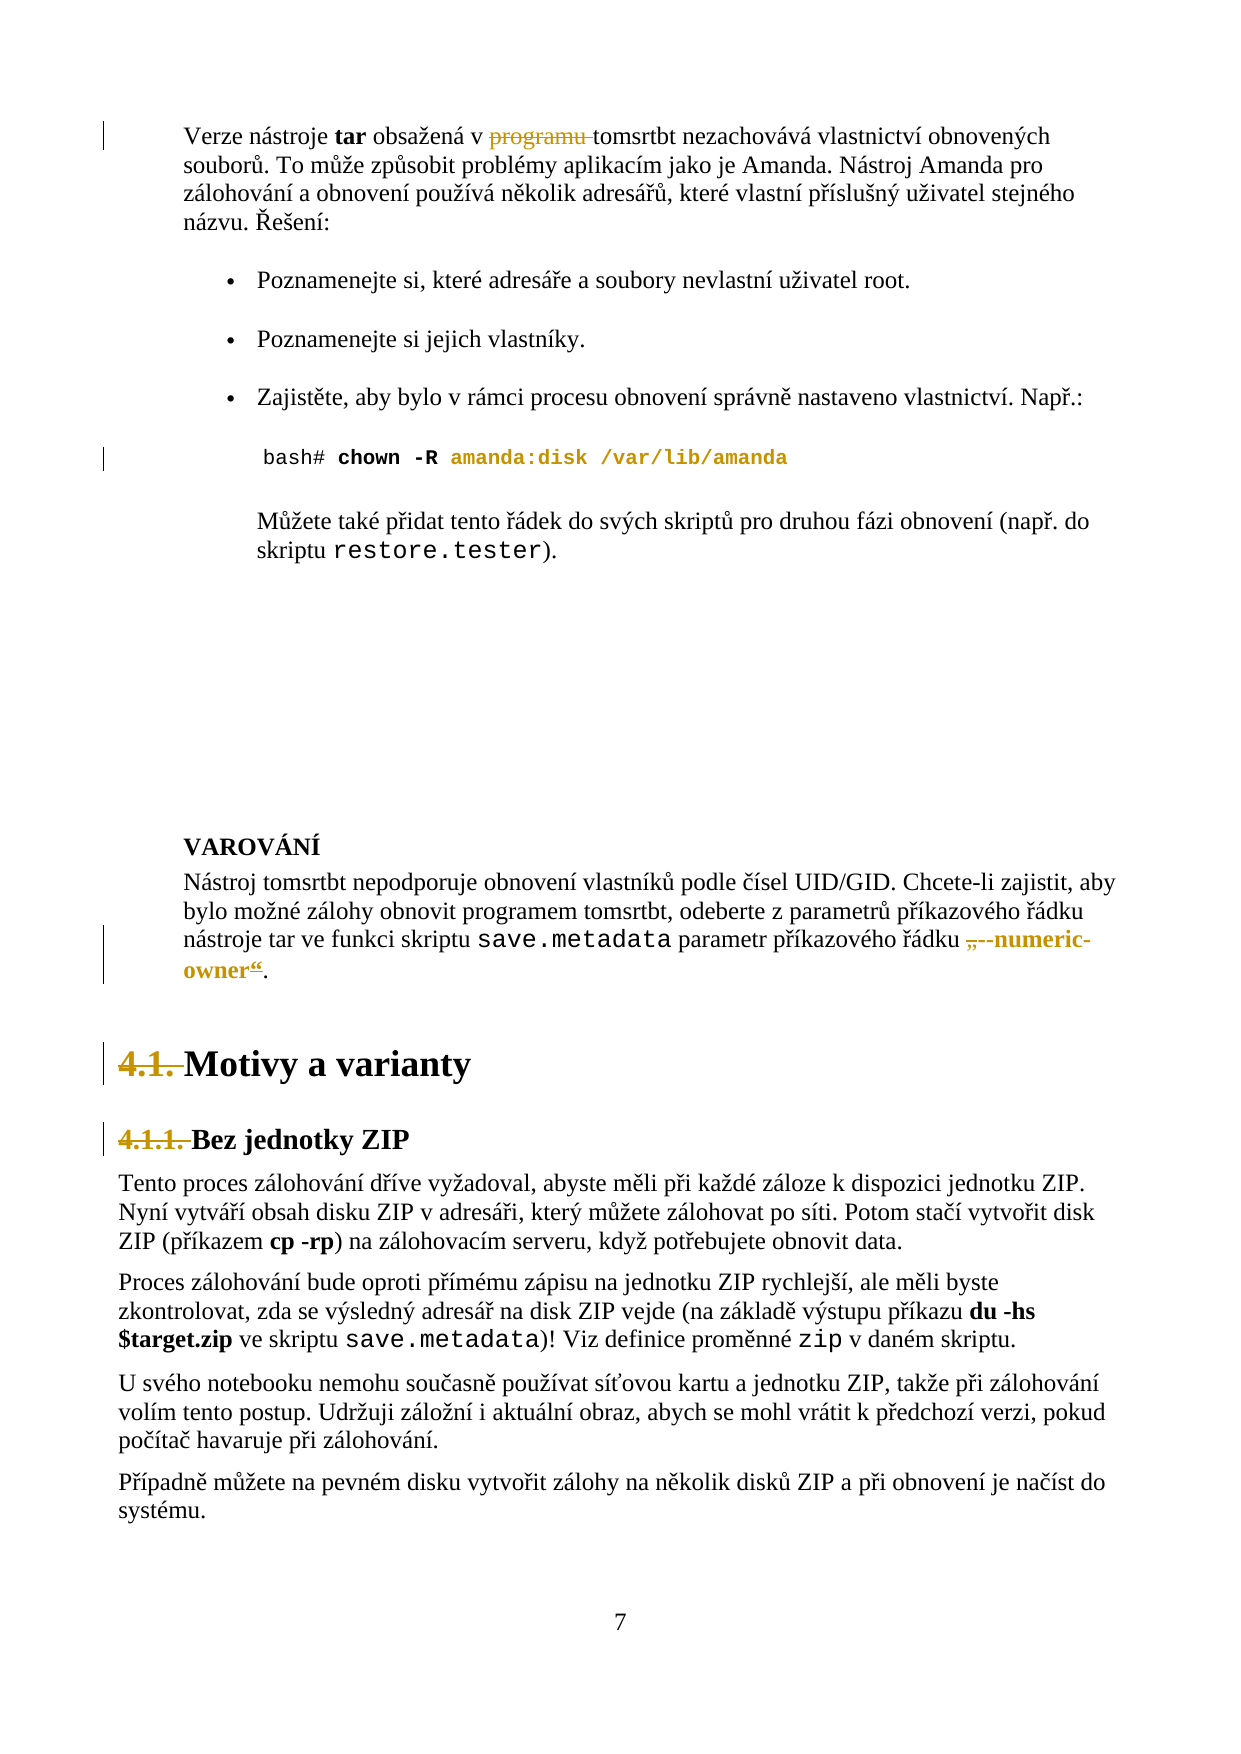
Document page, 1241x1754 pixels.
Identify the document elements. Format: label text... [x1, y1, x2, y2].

table_cell Nástroj tomsrtbt nepodporuje obnovení vlastníků podle čísel UID/GID. Chcete-li zajistit, aby bylo možné zálohy obnovit programem tomsrtbt, odeberte z parametrů příkazového řádku nástroje tar ve funkci skriptu save.metadata parametr příkazového řádku --numeric-owner. [180, 864, 1122, 1017]
table_cell [118, 864, 180, 1017]
table_cell [118, 118, 180, 829]
table_cell VAROVÁNÍ [180, 830, 1122, 864]
text U svého notebooku nemohu současně používat síťovou kartu a jednotku ZIP, takže při zálohování volím tento postup. Udržuji záložní i aktuální obraz, abych se mohl vrátit k předchozí verzi, pokud počítač havaruje při zálohování. [118, 1368, 1122, 1454]
table_cell [1030, 444, 1122, 503]
text Tento proces zálohování dříve vyžadoval, abyste měli při každé záloze k dispozici jednotku ZIP. Nyní vytváří obsah disku ZIP v adresáři, který můžete zálohovat po síti. Potom stačí vytvořit disk ZIP (příkazem cp -rp) na zálohovacím serveru, když potřebujete obnovit data. [118, 1168, 1122, 1254]
table_cell bash# chown -R amanda:disk /var/lib/amanda [260, 444, 1030, 503]
table_header Verze nástroje tar obsažená v tomsrtbt nezachovává vlastnictví obnovených souborů. To může způsobit problémy aplikacím jako je Amanda. Nástroj Amanda pro zálohování a obnovení používá několik adresářů, které vlastní příslušný uživatel stejného názvu. Řešení: Poznamenejte si, které adresáře a soubory nevlastní uživatel root. Poznamenejte si jejich vlastníky. Zajistěte, aby bylo v rámci procesu obnovení správně nastaveno vlastnictví. Např.: [180, 118, 1122, 444]
table_cell [118, 830, 180, 864]
subtitle Motivy a varianty [118, 1042, 1122, 1085]
table_cell [180, 444, 260, 503]
text Proces zálohování bude oproti přímému zápisu na jednotku ZIP rychlejší, ale měli byste zkontrolovat, zda se výsledný adresář na disk ZIP vejde (na základě výstupu příkazu du -hs $target.zip ve skriptu save.metadata)! Viz definice proměnné zip v daném skriptu. [118, 1267, 1122, 1355]
table_cell Můžete také přidat tento řádek do svých skriptů pro druhou fázi obnovení (např. do skriptu restore.tester). [180, 503, 1122, 829]
text Případně můžete na pevném disku vytvořit zálohy na několik disků ZIP a při obnovení je načíst do systému. [118, 1467, 1122, 1524]
subtitle Bez jednotky ZIP [118, 1122, 1122, 1156]
